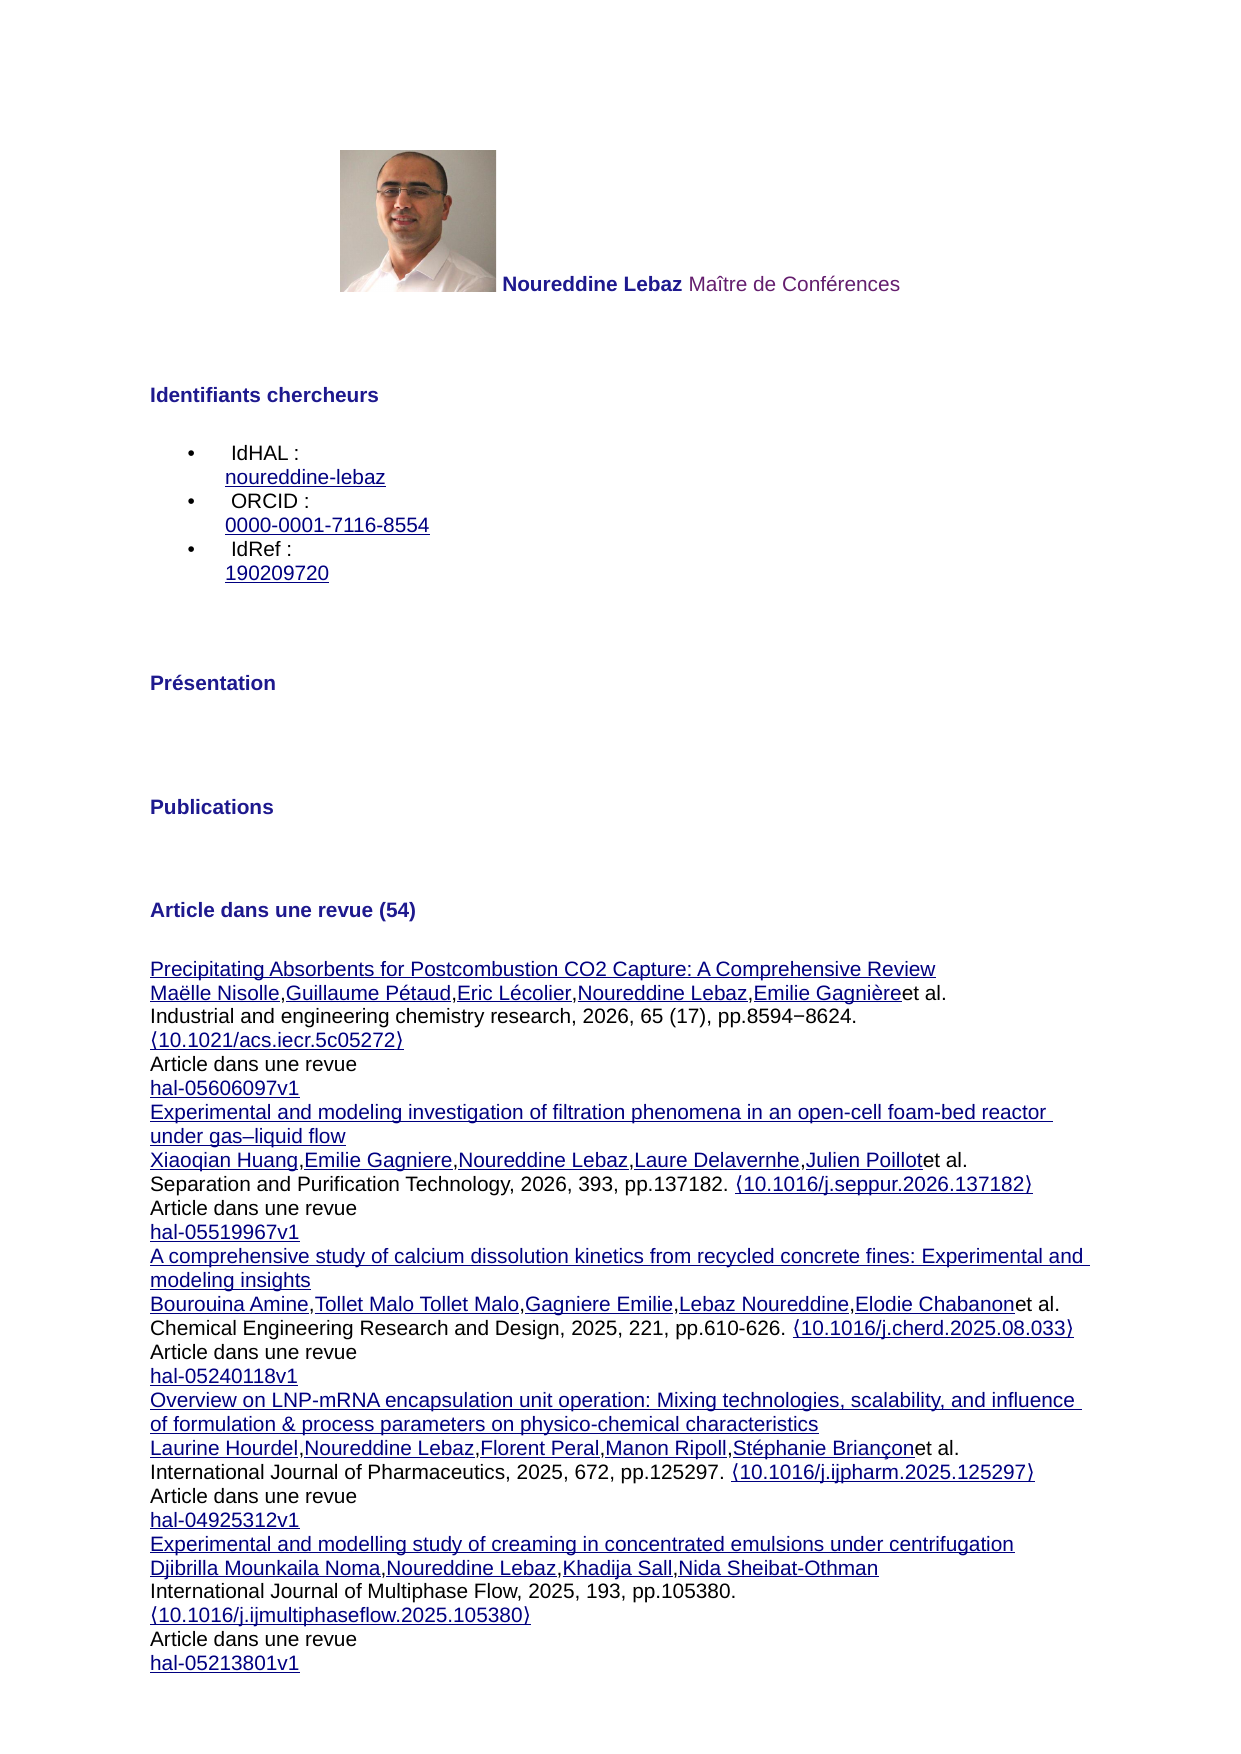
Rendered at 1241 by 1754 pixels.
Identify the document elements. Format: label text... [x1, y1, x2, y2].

list noureddine-lebaz [187, 465, 1090, 489]
list IdRef : [187, 537, 1090, 561]
picture [340, 150, 497, 292]
subtitle Noureddine Lebaz Maître de Conférences [150, 150, 1090, 296]
list ORCID : [187, 489, 1090, 513]
subtitle Publications [150, 795, 1090, 819]
table_header Precipitating Absorbents for Postcombustion CO2 Capture: A Comprehensive Review Maëlle Nisolle,Guillaume Pétaud,Eric Lécolier,Noureddine Lebaz,Emilie Gagnièreet al. Industrial and engineering chemistry research, 2026, 65 (17), pp.8594−8624. ⟨10.1021/acs.iecr.5c05272⟩ Article dans une revue hal-05606097v1 [150, 956, 1090, 1100]
subtitle Identifiants chercheurs [150, 382, 1090, 406]
list IdHAL : [187, 441, 1090, 465]
subtitle Présentation [150, 671, 1090, 695]
table_cell A comprehensive study of calcium dissolution kinetics from recycled concrete fines: Experimental and [150, 1244, 1090, 1265]
table_cell modeling insights Bourouina Amine,Tollet Malo Tollet Malo,Gagniere Emilie,Lebaz Noureddine,Elodie Chabanonet al. Chemical Engineering Research and Design, 2025, 221, pp.610-626. ⟨10.1016/j.cherd.2025.08.033⟩ Article dans une revue hal-05240118v1 [150, 1266, 1090, 1388]
table_cell Experimental and modeling investigation of filtration phenomena in an open-cell foam-bed reactor under gas–liquid flow Xiaoqian Huang,Emilie Gagniere,Noureddine Lebaz,Laure Delavernhe,Julien Poillotet al. Separation and Purification Technology, 2026, 393, pp.137182. ⟨10.1016/j.seppur.2026.137182⟩ Article dans une revue hal-05519967v1 [150, 1100, 1090, 1244]
table_cell Experimental and modelling study of creaming in concentrated emulsions under centrifugation Djibrilla Mounkaila Noma,Noureddine Lebaz,Khadija Sall,Nida Sheibat-Othman International Journal of Multiphase Flow, 2025, 193, pp.105380. ⟨10.1016/j.ijmultiphaseflow.2025.105380⟩ Article dans une revue hal-05213801v1 [150, 1531, 1090, 1675]
list 0000-0001-7116-8554 [187, 513, 1090, 537]
table_cell Overview on LNP-mRNA encapsulation unit operation: Mixing technologies, scalability, and influence of formulation & process parameters on physico-chemical characteristics Laurine Hourdel,Noureddine Lebaz,Florent Peral,Manon Ripoll,Stéphanie Briançonet al. International Journal of Pharmaceutics, 2025, 672, pp.125297. ⟨10.1016/j.ijpharm.2025.125297⟩ Article dans une revue hal-04925312v1 [150, 1388, 1090, 1531]
list 190209720 [187, 561, 1090, 584]
subtitle Article dans une revue (54) [150, 898, 1090, 922]
